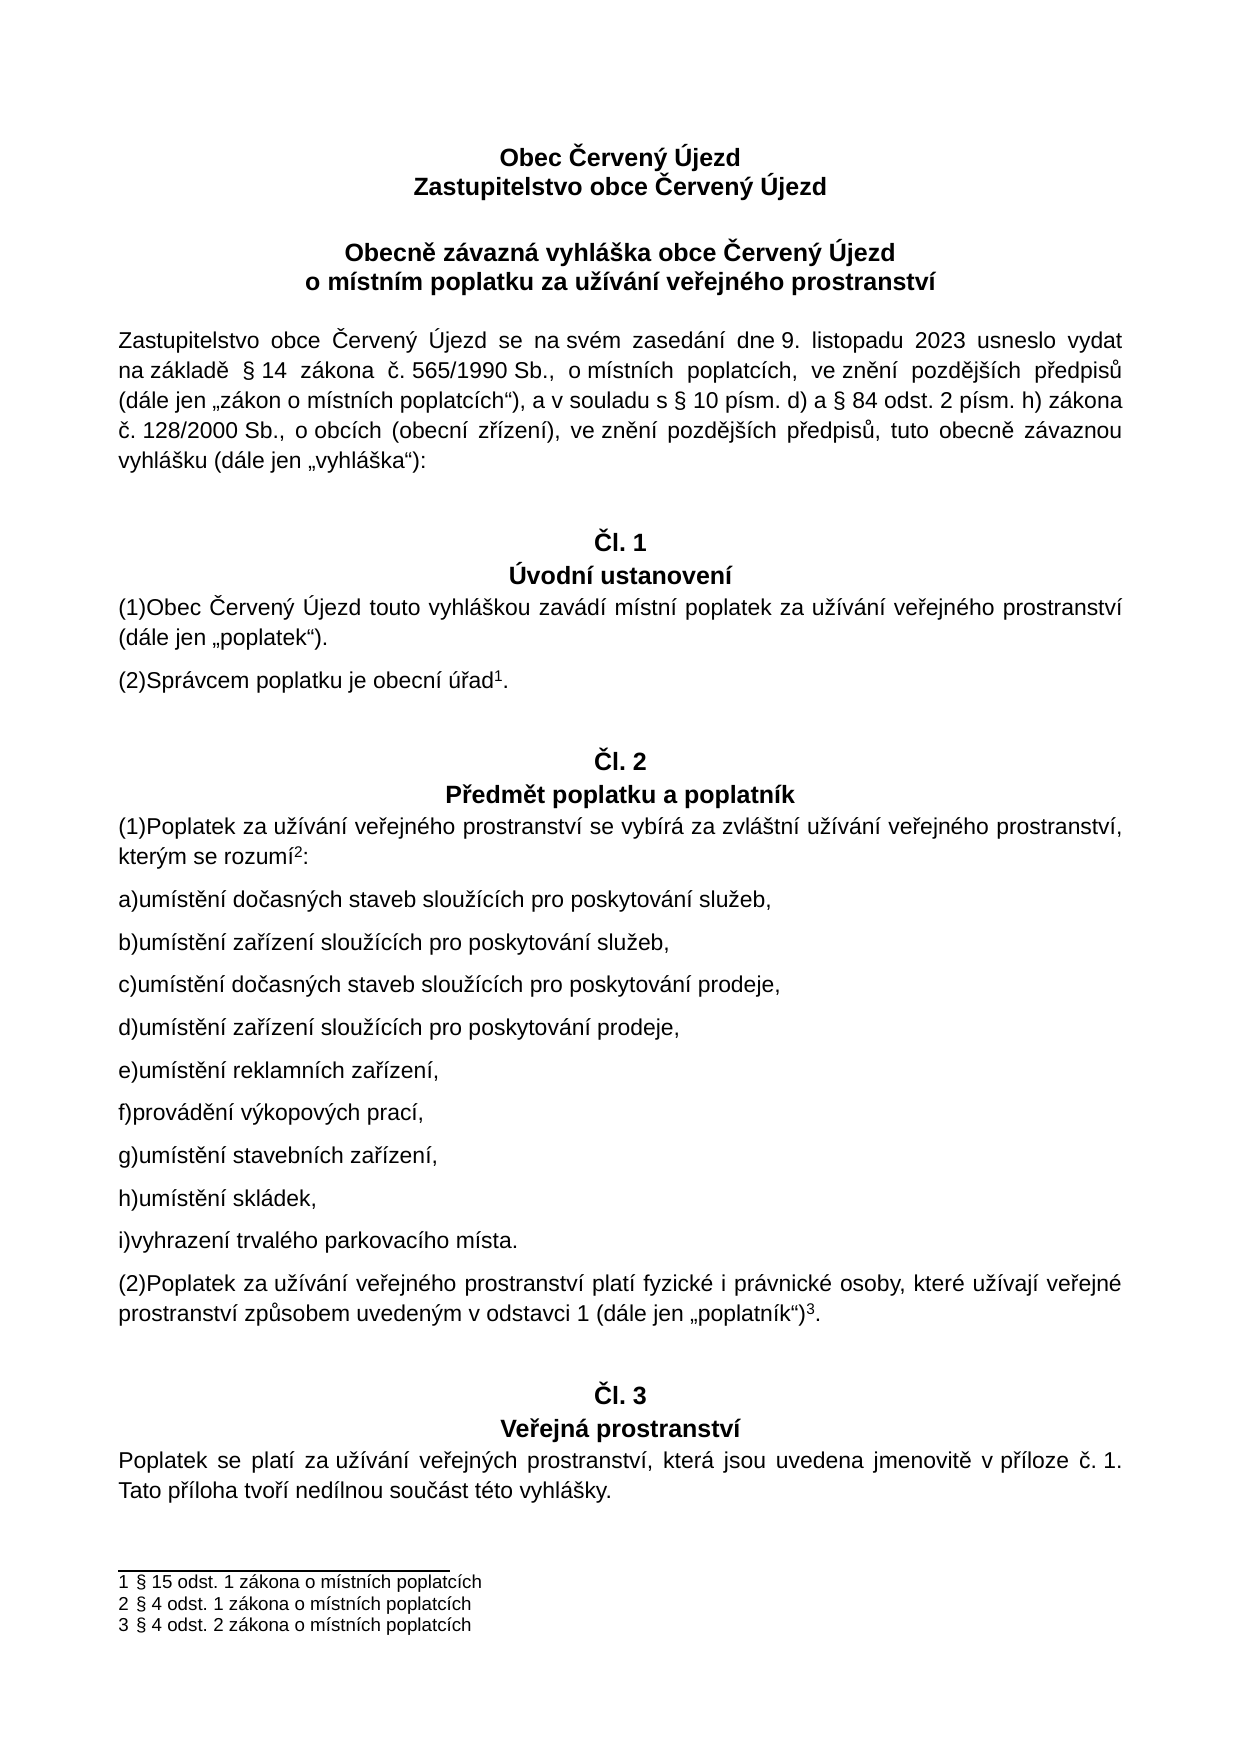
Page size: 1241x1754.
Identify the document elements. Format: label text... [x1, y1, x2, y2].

text Poplatek se platí za užívání veřejných prostranství, která jsou uvedena jmenovitě v příloze č. 1. Tato příloha tvoří nedílnou součást této vyhlášky. [118, 1447, 1122, 1503]
list umístění skládek, [118, 1185, 1122, 1211]
list vyhrazení trvalého parkovacího místa. [118, 1227, 1122, 1254]
subtitle Obecně závazná vyhláška obce Červený Újezd o místním poplatku za užívání veřejného prostranství [118, 238, 1122, 295]
list Poplatek za užívání veřejného prostranství se vybírá za zvláštní užívání veřejného prostranství, kterým se rozumí: [118, 813, 1122, 869]
list § 4 odst. 2 zákona o místních poplatcích [118, 1614, 1122, 1635]
list § 15 odst. 1 zákona o místních poplatcích [118, 1571, 1122, 1592]
list umístění dočasných staveb sloužících pro poskytování služeb, [118, 886, 1122, 912]
list Správcem poplatku je obecní úřad. [118, 667, 1122, 693]
list umístění zařízení sloužících pro poskytování prodeje, [118, 1014, 1122, 1040]
list umístění reklamních zařízení, [118, 1057, 1122, 1083]
subtitle Čl. 2 Předmět poplatku a poplatník [118, 747, 1122, 809]
subtitle Čl. 3 Veřejná prostranství [118, 1381, 1122, 1442]
list umístění stavebních zařízení, [118, 1142, 1122, 1168]
list Poplatek za užívání veřejného prostranství platí fyzické i právnické osoby, které užívají veřejné prostranství způsobem uvedeným v odstavci 1 (dále jen „poplatník“). [118, 1270, 1122, 1327]
text Zastupitelstvo obce Červený Újezd se na svém zasedání dne 9. listopadu 2023 usneslo vydat na základě § 14 zákona č. 565/1990 Sb., o místních poplatcích, ve znění pozdějších předpisů (dále jen „zákon o místních poplatcích“), a v souladu s § 10 písm. d) a § 84 odst. 2 písm. h) zákona č. 128/2000 Sb., o obcích (obecní zřízení), ve znění pozdějších předpisů, tuto obecně závaznou vyhlášku (dále jen „vyhláška“): [118, 327, 1122, 474]
list umístění dočasných staveb sloužících pro poskytování prodeje, [118, 971, 1122, 998]
subtitle Čl. 1 Úvodní ustanovení [118, 528, 1122, 589]
list § 4 odst. 1 zákona o místních poplatcích [118, 1592, 1122, 1614]
text Obec Červený Újezd Zastupitelstvo obce Červený Újezd [118, 143, 1122, 201]
list provádění výkopových prací, [118, 1099, 1122, 1126]
list Obec Červený Újezd touto vyhláškou zavádí místní poplatek za užívání veřejného prostranství (dále jen „poplatek“). [118, 594, 1122, 650]
list umístění zařízení sloužících pro poskytování služeb, [118, 928, 1122, 955]
